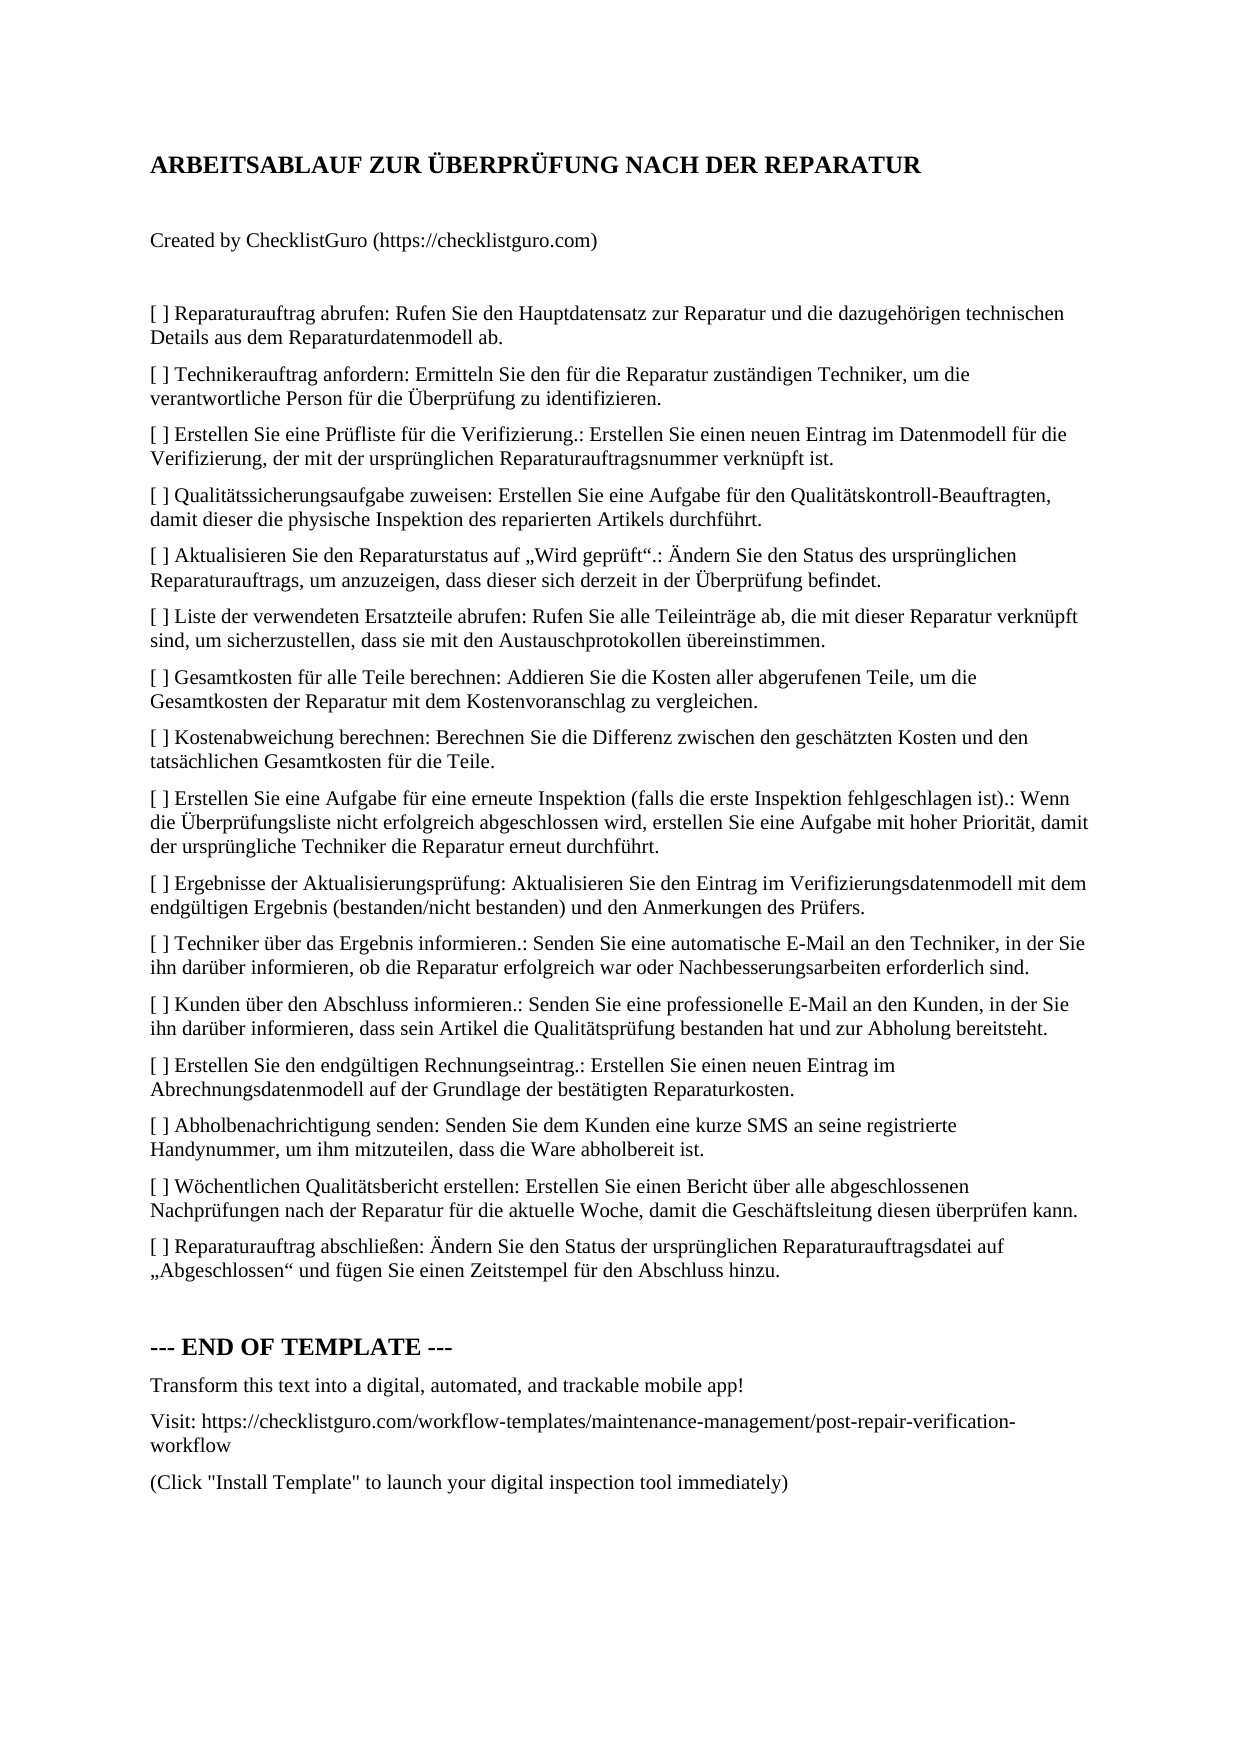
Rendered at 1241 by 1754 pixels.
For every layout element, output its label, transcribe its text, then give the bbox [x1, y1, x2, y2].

text --- END OF TEMPLATE --- [150, 1332, 1090, 1360]
text [ ] Reparaturauftrag abschließen: Ändern Sie den Status der ursprünglichen Reparaturauftragsdatei auf „Abgeschlossen“ und fügen Sie einen Zeitstempel für den Abschluss hinzu. [150, 1234, 1090, 1282]
text [ ] Liste der verwendeten Ersatzteile abrufen: Rufen Sie alle Teileinträge ab, die mit dieser Reparatur verknüpft sind, um sicherzustellen, dass sie mit den Austauschprotokollen übereinstimmen. [150, 604, 1090, 652]
text [ ] Kunden über den Abschluss informieren.: Senden Sie eine professionelle E-Mail an den Kunden, in der Sie ihn darüber informieren, dass sein Artikel die Qualitätsprüfung bestanden hat und zur Abholung bereitsteht. [150, 992, 1090, 1040]
text [ ] Technikerauftrag anfordern: Ermitteln Sie den für die Reparatur zuständigen Techniker, um die verantwortliche Person für die Überprüfung zu identifizieren. [150, 362, 1090, 410]
text [ ] Erstellen Sie eine Prüfliste für die Verifizierung.: Erstellen Sie einen neuen Eintrag im Datenmodell für die Verifizierung, der mit der ursprünglichen Reparaturauftragsnummer verknüpft ist. [150, 422, 1090, 470]
text Visit: https://checklistguro.com/workflow-templates/maintenance-management/post-repair-verification-workflow [150, 1409, 1090, 1457]
text [ ] Erstellen Sie eine Aufgabe für eine erneute Inspektion (falls die erste Inspektion fehlgeschlagen ist).: Wenn die Überprüfungsliste nicht erfolgreich abgeschlossen wird, erstellen Sie eine Aufgabe mit hoher Priorität, damit der ursprüngliche Techniker die Reparatur erneut durchführt. [150, 786, 1090, 858]
text [ ] Abholbenachrichtigung senden: Senden Sie dem Kunden eine kurze SMS an seine registrierte Handynummer, um ihm mitzuteilen, dass die Ware abholbereit ist. [150, 1113, 1090, 1161]
text Transform this text into a digital, automated, and trackable mobile app! [150, 1373, 1090, 1397]
text [ ] Wöchentlichen Qualitätsbericht erstellen: Erstellen Sie einen Bericht über alle abgeschlossenen Nachprüfungen nach der Reparatur für die aktuelle Woche, damit die Geschäftsleitung diesen überprüfen kann. [150, 1174, 1090, 1222]
text [ ] Qualitätssicherungsaufgabe zuweisen: Erstellen Sie eine Aufgabe für den Qualitätskontroll-Beauftragten, damit dieser die physische Inspektion des reparierten Artikels durchführt. [150, 483, 1090, 531]
text [ ] Gesamtkosten für alle Teile berechnen: Addieren Sie die Kosten aller abgerufenen Teile, um die Gesamtkosten der Reparatur mit dem Kostenvoranschlag zu vergleichen. [150, 665, 1090, 713]
text [ ] Kostenabweichung berechnen: Berechnen Sie die Differenz zwischen den geschätzten Kosten und den tatsächlichen Gesamtkosten für die Teile. [150, 725, 1090, 773]
text [ ] Techniker über das Ergebnis informieren.: Senden Sie eine automatische E-Mail an den Techniker, in der Sie ihn darüber informieren, ob die Reparatur erfolgreich war oder Nachbesserungsarbeiten erforderlich sind. [150, 931, 1090, 979]
text [ ] Reparaturauftrag abrufen: Rufen Sie den Hauptdatensatz zur Reparatur und die dazugehörigen technischen Details aus dem Reparaturdatenmodell ab. [150, 301, 1090, 349]
text Created by ChecklistGuro (https://checklistguro.com) [150, 228, 1090, 252]
text [ ] Erstellen Sie den endgültigen Rechnungseintrag.: Erstellen Sie einen neuen Eintrag im Abrechnungsdatenmodell auf der Grundlage der bestätigten Reparaturkosten. [150, 1052, 1090, 1101]
text ARBEITSABLAUF ZUR ÜBERPRÜFUNG NACH DER REPARATUR [150, 150, 1090, 179]
text [ ] Aktualisieren Sie den Reparaturstatus auf „Wird geprüft“.: Ändern Sie den Status des ursprünglichen Reparaturauftrags, um anzuzeigen, dass dieser sich derzeit in der Überprüfung befindet. [150, 543, 1090, 592]
text [ ] Ergebnisse der Aktualisierungsprüfung: Aktualisieren Sie den Eintrag im Verifizierungsdatenmodell mit dem endgültigen Ergebnis (bestanden/nicht bestanden) und den Anmerkungen des Prüfers. [150, 871, 1090, 919]
text (Click "Install Template" to launch your digital inspection tool immediately) [150, 1470, 1090, 1494]
